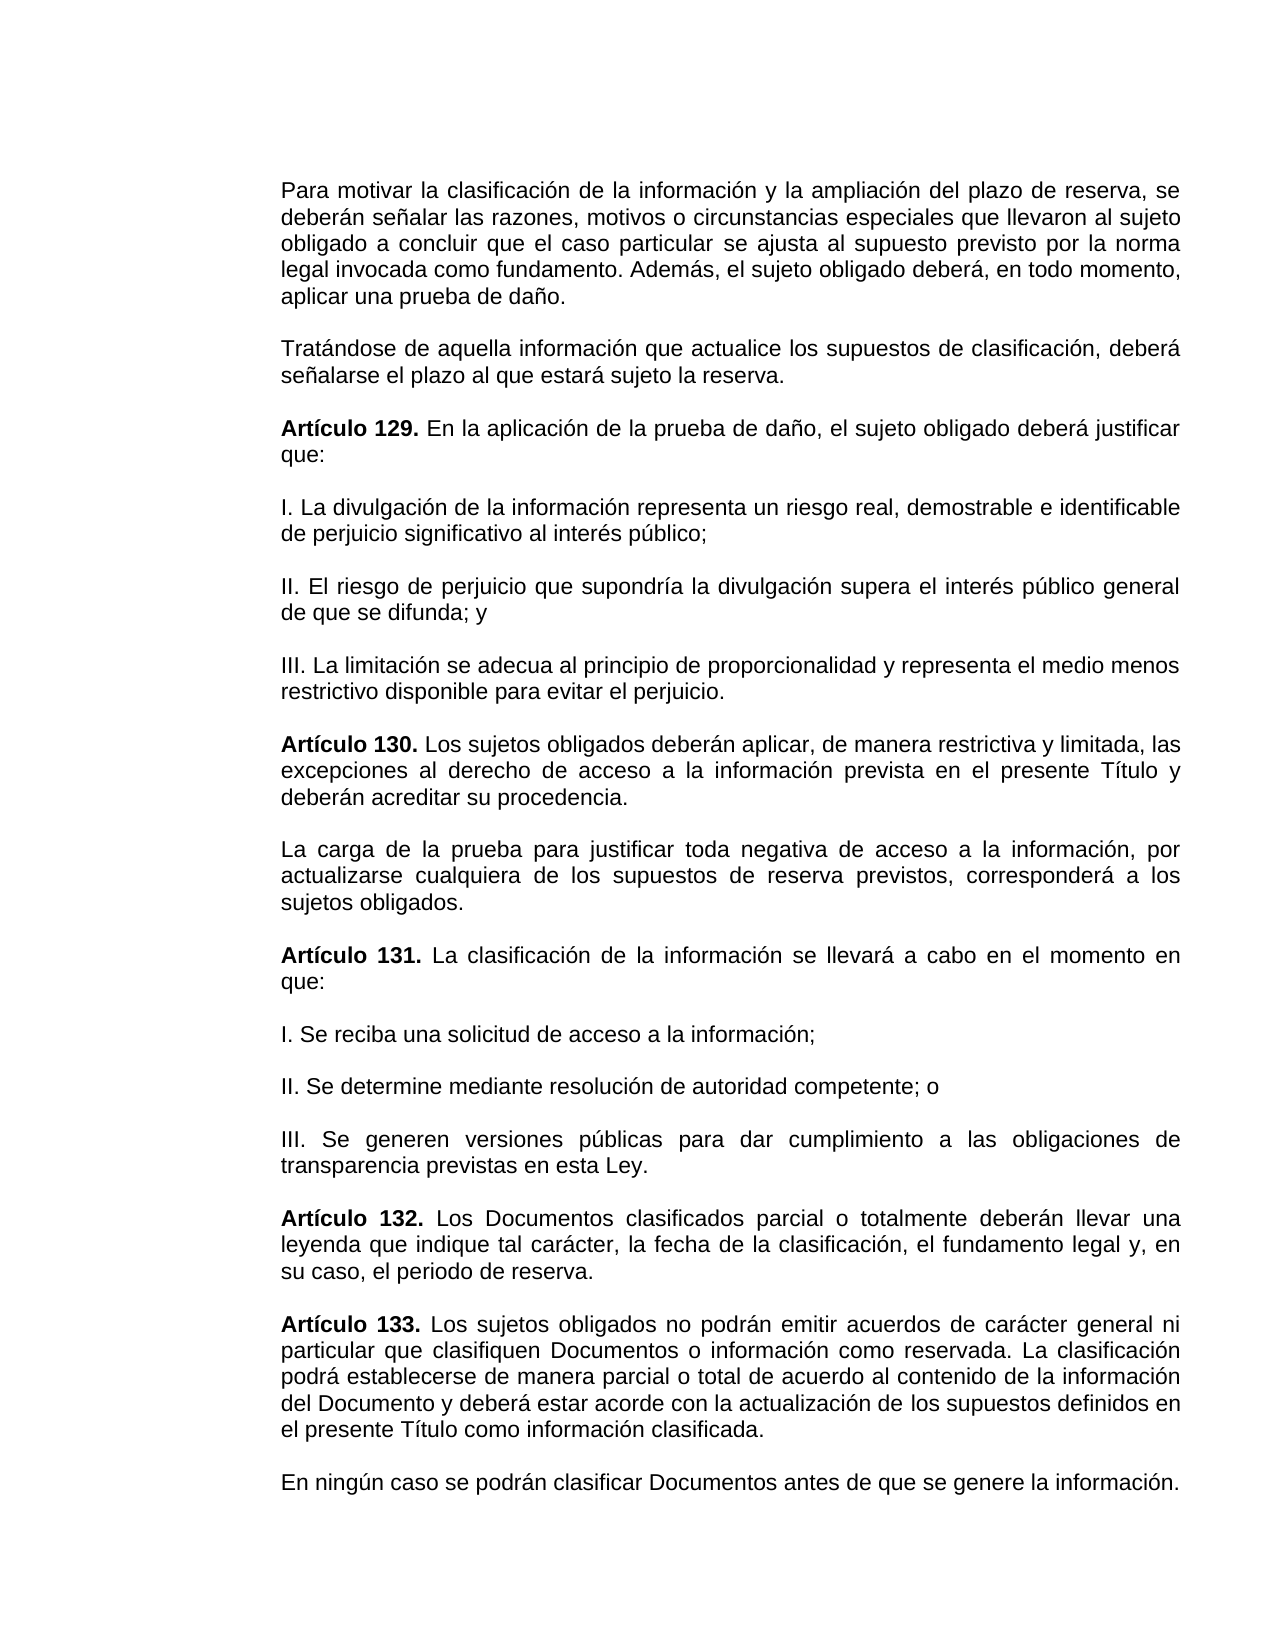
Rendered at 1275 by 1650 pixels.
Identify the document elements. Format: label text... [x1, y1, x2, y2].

text Tratándose de aquella información que actualice los supuestos de clasificación, deberá señalarse el plazo al que estará sujeto la reserva. [281, 335, 1181, 388]
list II. Se determine mediante resolución de autoridad competente; o [281, 1073, 1181, 1100]
list II. El riesgo de perjuicio que supondría la divulgación supera el interés público general de que se difunda; y [281, 573, 1181, 625]
text Artículo 130. Los sujetos obligados deberán aplicar, de manera restrictiva y limitada, las excepciones al derecho de acceso a la información prevista en el presente Título y deberán acreditar su procedencia. [281, 731, 1181, 810]
list I. La divulgación de la información representa un riesgo real, demostrable e identificable de perjuicio significativo al interés público; [281, 493, 1181, 546]
text Artículo 131. La clasificación de la información se llevará a cabo en el momento en que: [281, 942, 1181, 994]
list III. Se generen versiones públicas para dar cumplimiento a las obligaciones de transparencia previstas en esta Ley. [281, 1126, 1181, 1179]
list I. Se reciba una solicitud de acceso a la información; [281, 1021, 1181, 1047]
text Artículo 133. Los sujetos obligados no podrán emitir acuerdos de carácter general ni particular que clasifiquen Documentos o información como reservada. La clasificación podrá establecerse de manera parcial o total de acuerdo al contenido de la información del Documento y deberá estar acorde con la actualización de los supuestos definidos en el presente Título como información clasificada. [281, 1311, 1181, 1442]
text Para motivar la clasificación de la información y la ampliación del plazo de reserva, se deberán señalar las razones, motivos o circunstancias especiales que llevaron al sujeto obligado a concluir que el caso particular se ajusta al supuesto previsto por la norma legal invocada como fundamento. Además, el sujeto obligado deberá, en todo momento, aplicar una prueba de daño. [281, 177, 1181, 309]
text En ningún caso se podrán clasificar Documentos antes de que se genere la información. [281, 1469, 1181, 1495]
text Artículo 129. En la aplicación de la prueba de daño, el sujeto obligado deberá justificar que: [281, 414, 1181, 467]
text Artículo 132. Los Documentos clasificados parcial o totalmente deberán llevar una leyenda que indique tal carácter, la fecha de la clasificación, el fundamento legal y, en su caso, el periodo de reserva. [281, 1205, 1181, 1284]
list III. La limitación se adecua al principio de proporcionalidad y representa el medio menos restrictivo disponible para evitar el perjuicio. [281, 652, 1181, 704]
text La carga de la prueba para justificar toda negativa de acceso a la información, por actualizarse cualquiera de los supuestos de reserva previstos, corresponderá a los sujetos obligados. [281, 836, 1181, 915]
